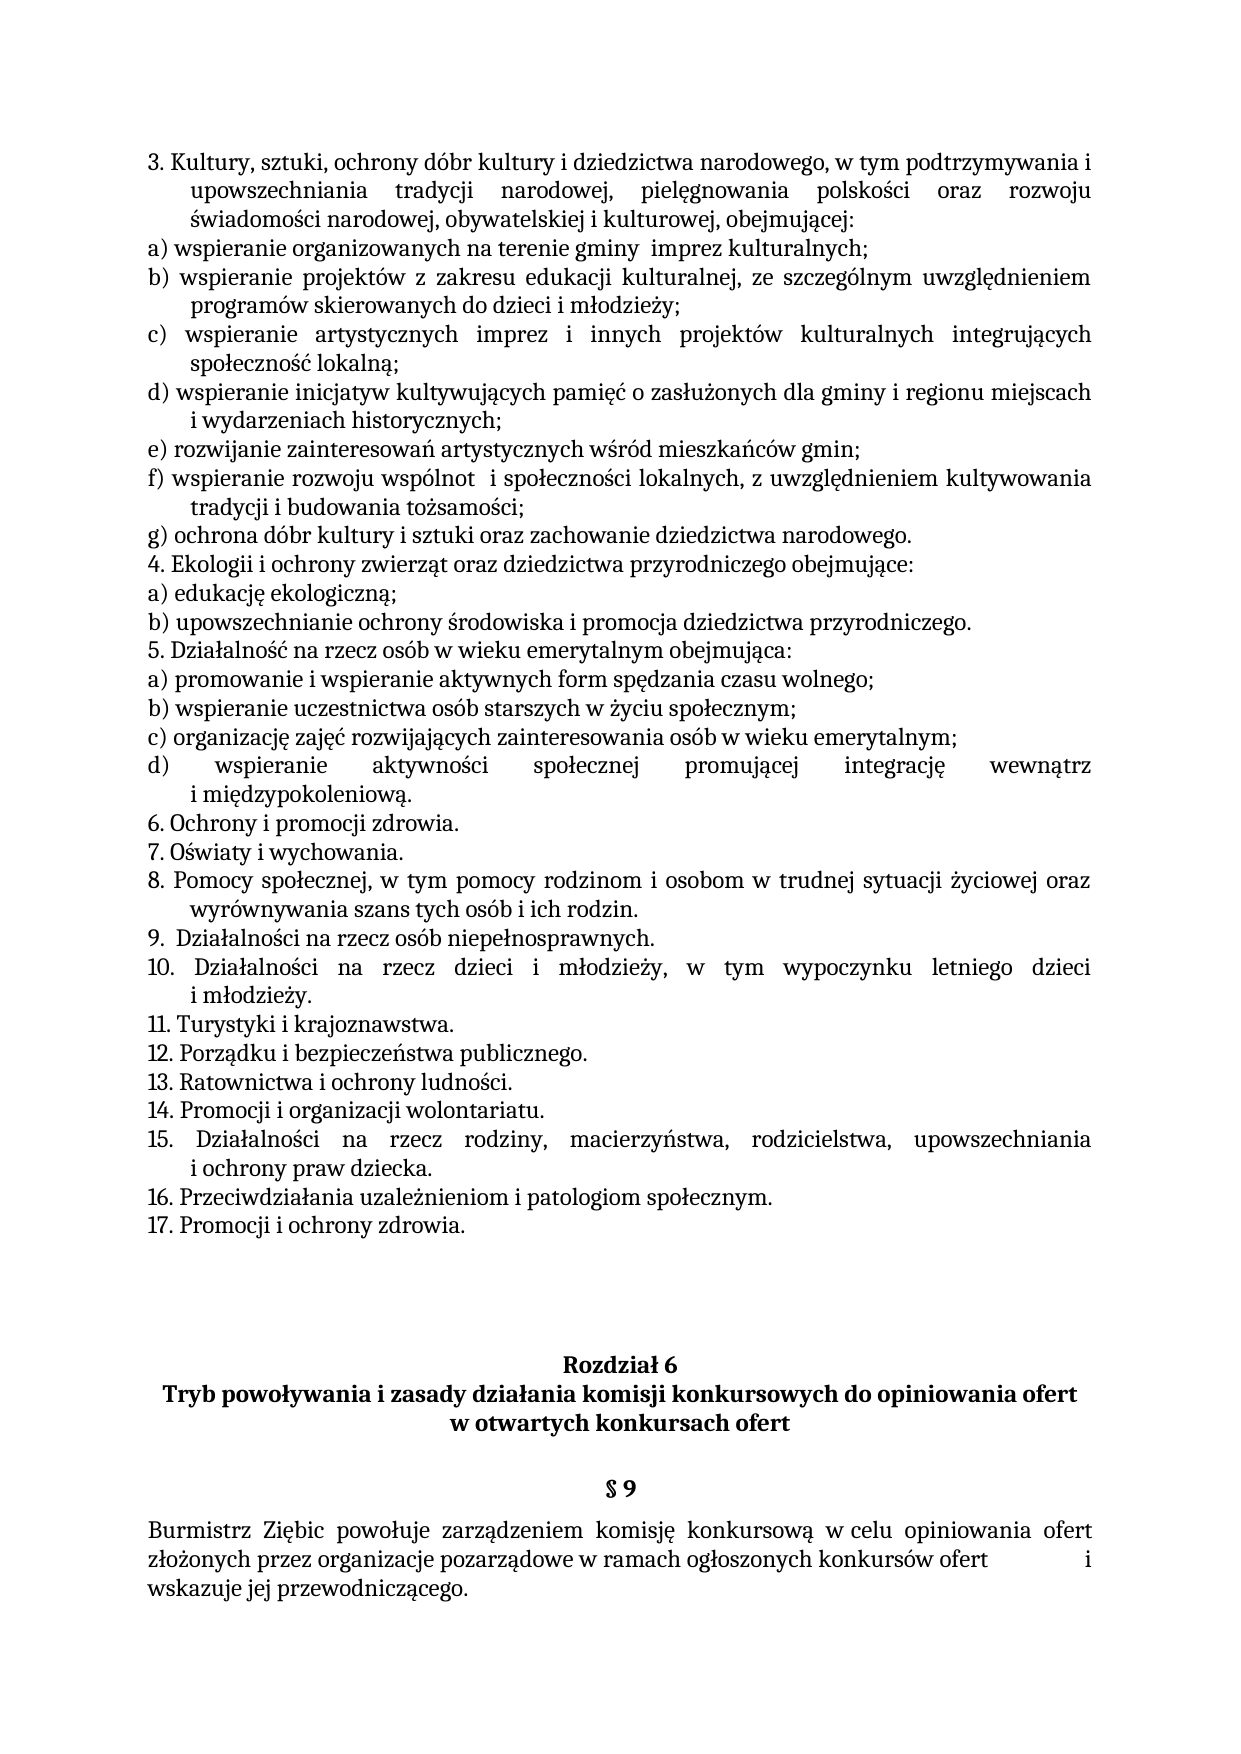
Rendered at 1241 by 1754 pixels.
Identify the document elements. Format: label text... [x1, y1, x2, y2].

text f) wspieranie rozwoju wspólnot i społeczności lokalnych, z uwzględnieniem kultywowania tradycji i budowania tożsamości; [148, 464, 1093, 521]
text 7. Oświaty i wychowania. [148, 838, 1093, 866]
text 16. Przeciwdziałania uzależnieniom i patologiom społecznym. [148, 1183, 1093, 1211]
text b) wspieranie projektów z zakresu edukacji kulturalnej, ze szczególnym uwzględnieniem programów skierowanych do dzieci i młodzieży; [148, 263, 1093, 320]
text b) upowszechnianie ochrony środowiska i promocja dziedzictwa przyrodniczego. [148, 608, 1093, 636]
text Burmistrz Ziębic powołuje zarządzeniem komisję konkursową w celu opiniowania ofert złożonych przez orga­nizacje pozarządowe w ramach ogłoszonych konkursów ofert i wskazuje jej przewodniczącego. [148, 1516, 1093, 1603]
text 6. Ochrony i promocji zdrowia. [148, 809, 1093, 838]
text 9. Działalności na rzecz osób niepełnosprawnych. [148, 924, 1093, 953]
text 5. Działalność na rzecz osób w wieku emerytalnym obejmująca: [148, 636, 1093, 665]
text 15. Działalności na rzecz rodziny, macierzyństwa, rodzicielstwa, upowszechniania i ochrony praw dziecka. [148, 1125, 1093, 1183]
text a) wspieranie organizowanych na terenie gminy imprez kulturalnych; [148, 234, 1093, 263]
text 8. Pomocy społecznej, w tym pomocy rodzinom i osobom w trudnej sytuacji życiowej oraz wyrównywania szans tych osób i ich rodzin. [148, 866, 1093, 924]
text 10. Działalności na rzecz dzieci i młodzieży, w tym wypoczynku letniego dzieci i młodzieży. [148, 953, 1093, 1010]
text § 9 [148, 1475, 1093, 1504]
text d) wspieranie inicjatyw kultywujących pamięć o zasłużonych dla gminy i regionu miejscach i wydarzeniach historycznych; [148, 378, 1093, 435]
text 13. Ratownictwa i ochrony ludności. [148, 1068, 1093, 1096]
text a) promowanie i wspieranie aktywnych form spędzania czasu wolnego; [148, 665, 1093, 694]
text c) organizację zajęć rozwijających zainteresowania osób w wieku emerytalnym; [148, 723, 1093, 751]
text b) wspieranie uczestnictwa osób starszych w życiu społecznym; [148, 694, 1093, 723]
text 17. Promocji i ochrony zdrowia. [148, 1211, 1093, 1240]
text 4. Ekologii i ochrony zwierząt oraz dziedzictwa przyrodniczego obejmujące: [148, 550, 1093, 579]
text 12. Porządku i bezpieczeństwa publicznego. [148, 1039, 1093, 1068]
text e) rozwijanie zainteresowań artystycznych wśród mieszkańców gmin; [148, 435, 1093, 464]
text 11. Turystyki i krajoznawstwa. [148, 1010, 1093, 1039]
text d) wspieranie aktywności społecznej promującej integrację wewnątrz i międzypokoleniową. [148, 751, 1093, 809]
text 14. Promocji i organizacji wolontariatu. [148, 1096, 1093, 1125]
text c) wspieranie artystycznych imprez i innych projektów kulturalnych integrujących społeczność lokalną; [148, 320, 1093, 378]
text 3. Kultury, sztuki, ochrony dóbr kultury i dziedzictwa narodowego, w tym podtrzymywania i upowszechniania tradycji narodowej, pielęgnowania polskości oraz rozwoju świadomości narodowej, obywatelskiej i kulturowej, obejmującej: [148, 148, 1093, 234]
text Rozdział 6 Tryb powoływania i zasady działania komisji konkursowych do opiniowania ofert w otwartych konkursach ofert [148, 1351, 1093, 1438]
text a) edukację ekologiczną; [148, 579, 1093, 608]
text g) ochrona dóbr kultury i sztuki oraz zachowanie dziedzictwa narodowego. [148, 521, 1093, 550]
